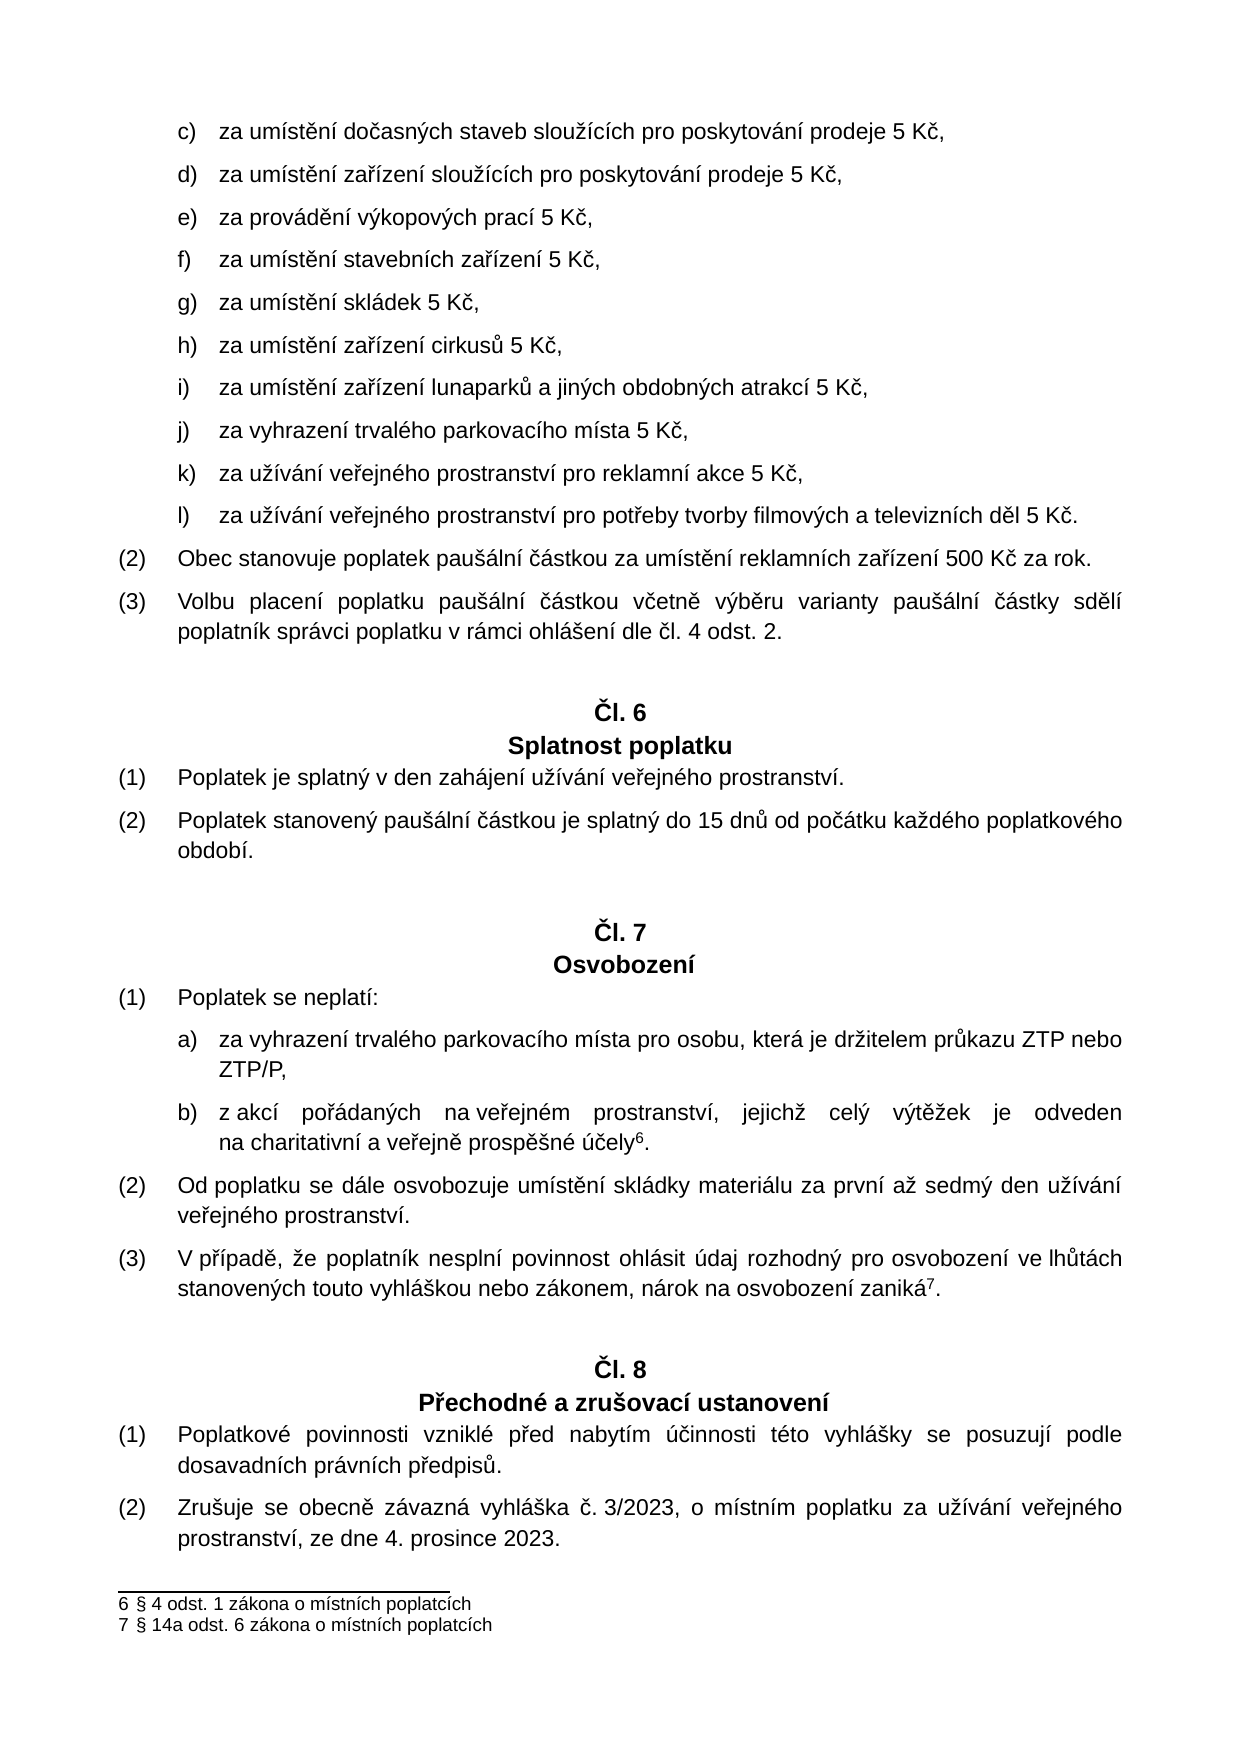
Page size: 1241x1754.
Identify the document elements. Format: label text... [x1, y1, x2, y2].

list Poplatek je splatný v den zahájení užívání veřejného prostranství. [118, 764, 1122, 791]
subtitle Čl. 6 Splatnost poplatku [118, 698, 1122, 760]
list za umístění skládek 5 Kč, [177, 289, 1122, 315]
list za vyhrazení trvalého parkovacího místa 5 Kč, [177, 417, 1122, 443]
list za umístění zařízení lunaparků a jiných obdobných atrakcí 5 Kč, [177, 374, 1122, 401]
list V případě, že poplatník nesplní povinnost ohlásit údaj rozhodný pro osvobození ve lhůtách stanovených touto vyhláškou nebo zákonem, nárok na osvobození zaniká. [118, 1245, 1122, 1302]
list Poplatek stanovený paušální částkou je splatný do 15 dnů od počátku každého poplatkového období. [118, 807, 1122, 864]
subtitle Čl. 7 Osvobození [118, 917, 1122, 979]
list za umístění stavebních zařízení 5 Kč, [177, 246, 1122, 273]
list za umístění dočasných staveb sloužících pro poskytování prodeje 5 Kč, [177, 118, 1122, 144]
list za provádění výkopových prací 5 Kč, [177, 203, 1122, 230]
list Poplatkové povinnosti vzniklé před nabytím účinnosti této vyhlášky se posuzují podle dosavadních právních předpisů. [118, 1421, 1122, 1478]
list za užívání veřejného prostranství pro potřeby tvorby filmových a televizních děl 5 Kč. [177, 502, 1122, 529]
list § 4 odst. 1 zákona o místních poplatcích [118, 1592, 1122, 1614]
list z akcí pořádaných na veřejném prostranství, jejichž celý výtěžek je odveden na charitativní a veřejně prospěšné účely. [177, 1099, 1122, 1156]
list § 14a odst. 6 zákona o místních poplatcích [118, 1614, 1122, 1635]
list za užívání veřejného prostranství pro reklamní akce 5 Kč, [177, 460, 1122, 486]
list Zrušuje se obecně závazná vyhláška č. 3/2023, o místním poplatku za užívání veřejného prostranství, ze dne 4. prosince 2023. [118, 1494, 1122, 1551]
list za umístění zařízení sloužících pro poskytování prodeje 5 Kč, [177, 161, 1122, 187]
list za umístění zařízení cirkusů 5 Kč, [177, 332, 1122, 358]
list Poplatek se neplatí: [118, 983, 1122, 1010]
subtitle Čl. 8 Přechodné a zrušovací ustanovení [118, 1355, 1122, 1417]
list Volbu placení poplatku paušální částkou včetně výběru varianty paušální částky sdělí poplatník správci poplatku v rámci ohlášení dle čl. 4 odst. 2. [118, 588, 1122, 644]
list za vyhrazení trvalého parkovacího místa pro osobu, která je držitelem průkazu ZTP nebo ZTP/P, [177, 1026, 1122, 1083]
list Od poplatku se dále osvobozuje umístění skládky materiálu za první až sedmý den užívání veřejného prostranství. [118, 1172, 1122, 1229]
list Obec stanovuje poplatek paušální částkou za umístění reklamních zařízení 500 Kč za rok. [118, 545, 1122, 572]
